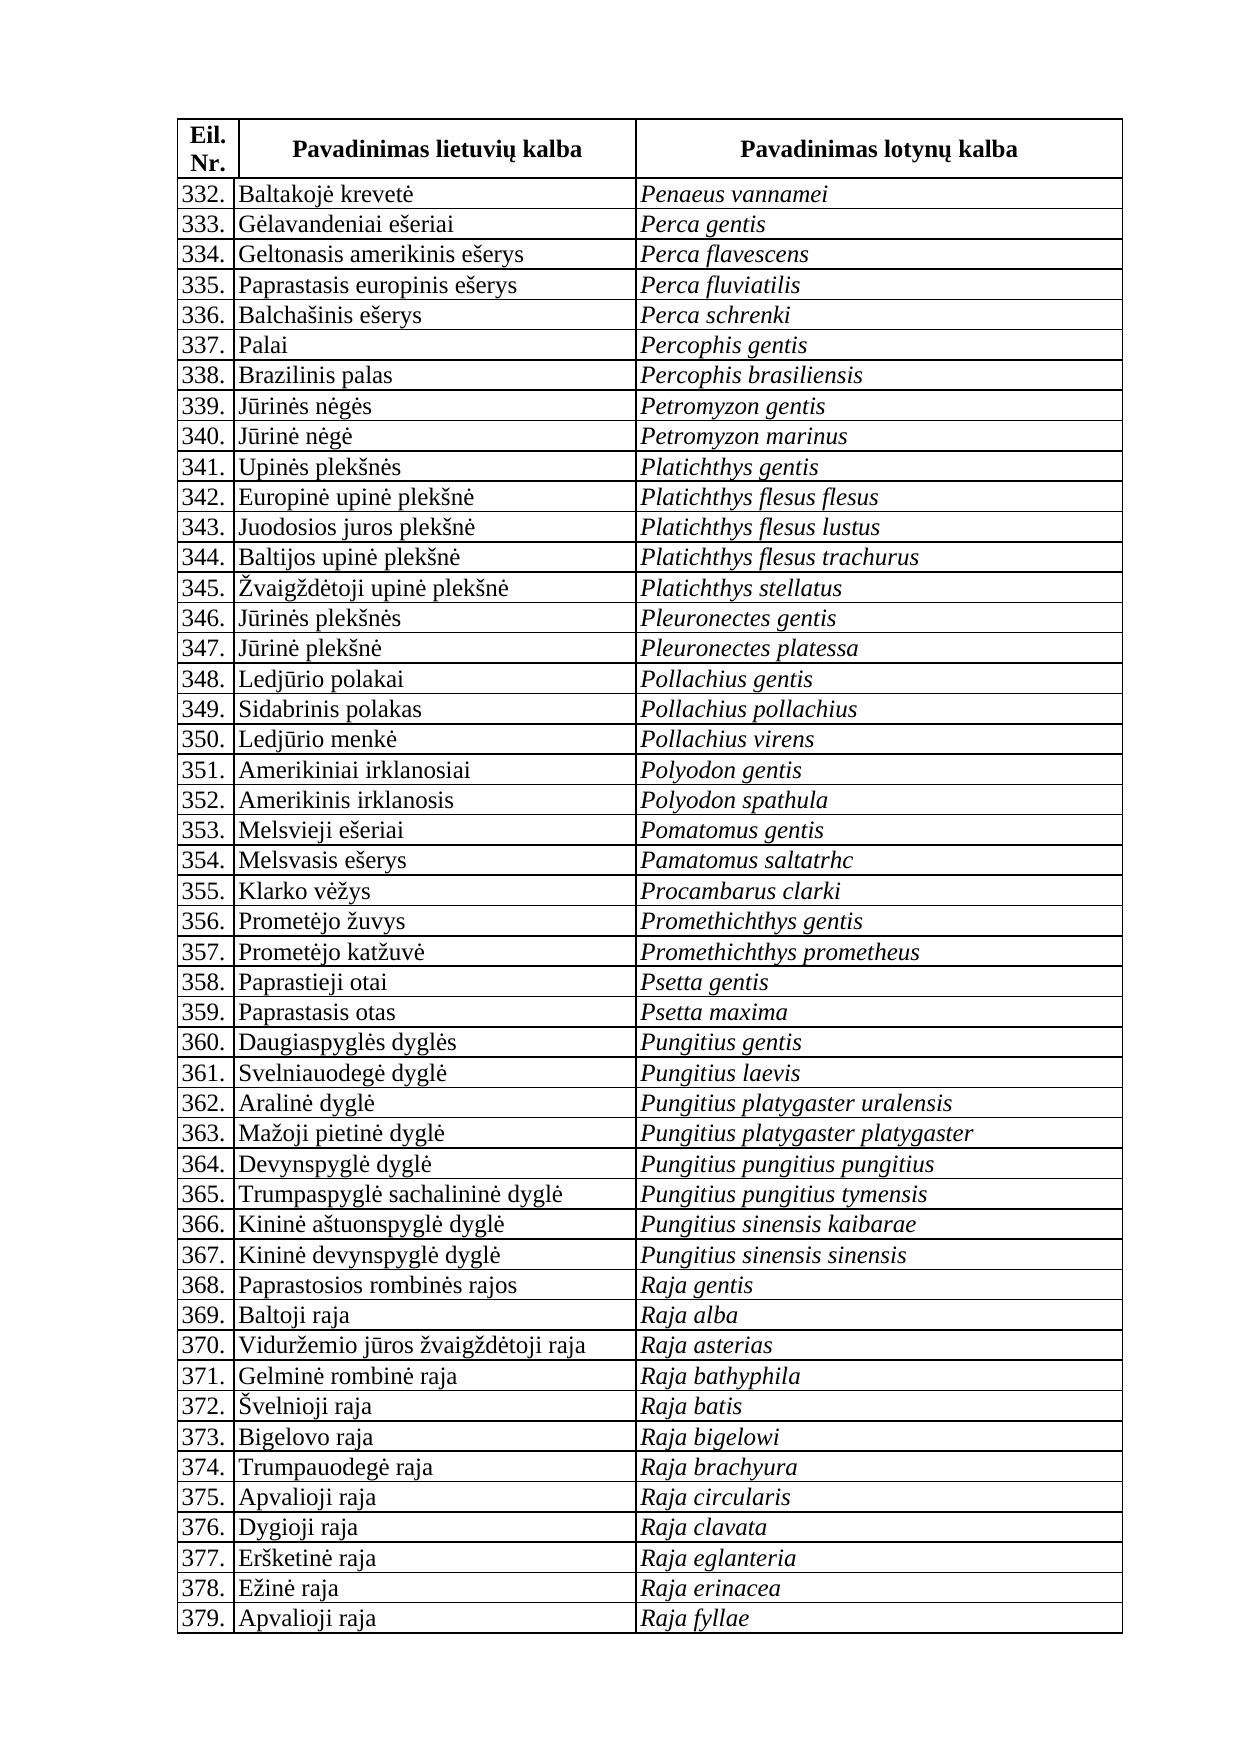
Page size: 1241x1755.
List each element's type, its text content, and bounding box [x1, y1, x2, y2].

table_header Eil. Nr. [234, 120, 238, 177]
table_header Pavadinimas lotynų kalba [637, 120, 1122, 177]
table_header Pavadinimas lietuvių kalba [240, 120, 635, 177]
